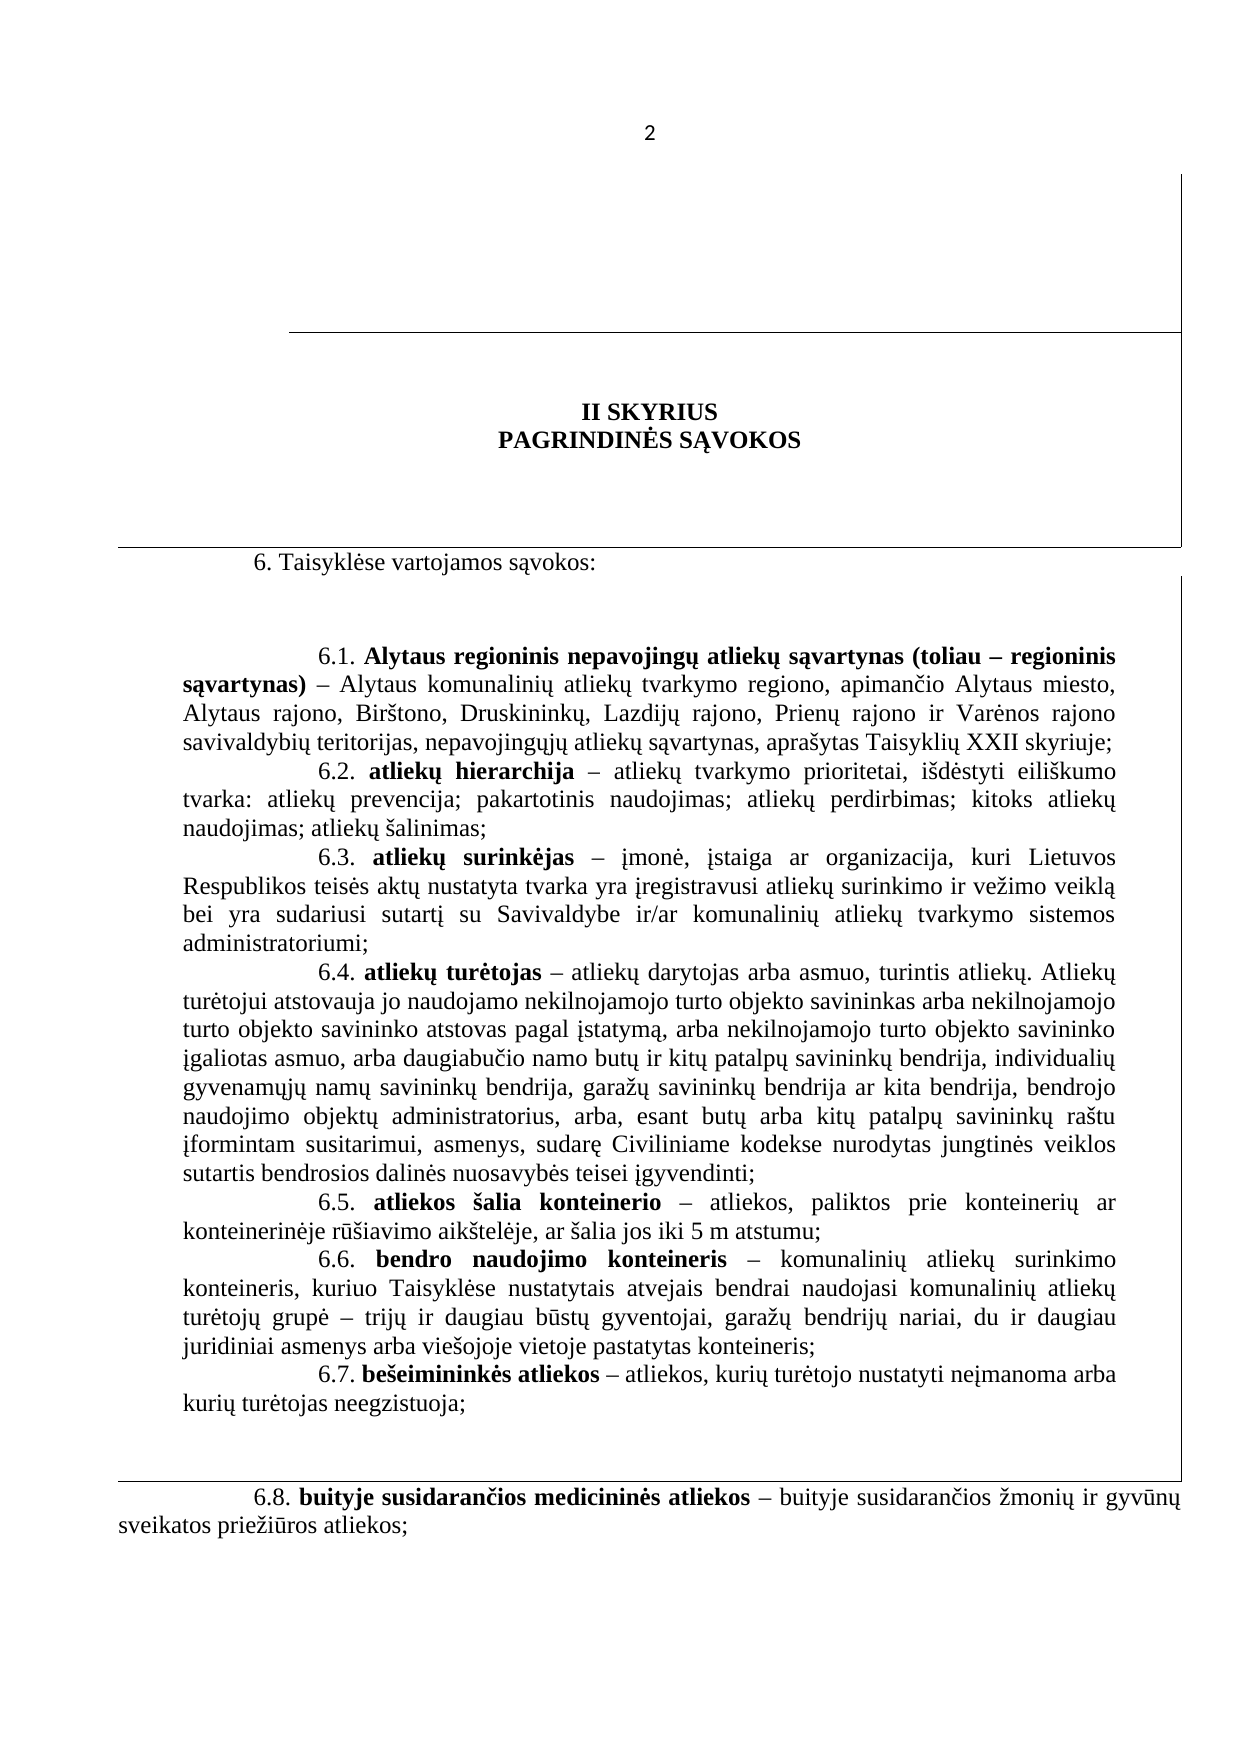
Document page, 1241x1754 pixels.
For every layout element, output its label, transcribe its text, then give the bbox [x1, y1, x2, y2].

text 6.2. atliekų hierarchija – atliekų tvarkymo prioritetai, išdėstyti eiliškumo tvarka: atliekų prevencija; pakartotinis naudojimas; atliekų perdirbimas; kitoks atliekų naudojimas; atliekų šalinimas; [118, 756, 1181, 842]
text 6.4. atliekų turėtojas – atliekų darytojas arba asmuo, turintis atliekų. Atliekų turėtojui atstovauja jo naudojamo nekilnojamojo turto objekto savininkas arba nekilnojamojo turto objekto savininko atstovas pagal įstatymą, arba nekilnojamojo turto objekto savininko įgaliotas asmuo, arba daugiabučio namo butų ir kitų patalpų savininkų bendrija, individualių gyvenamųjų namų savininkų bendrija, garažų savininkų bendrija ar kita bendrija, bendrojo naudojimo objektų administratorius, arba, esant butų arba kitų patalpų savininkų raštu įformintam susitarimui, asmenys, sudarę Civiliniame kodekse nurodytas jungtinės veiklos sutartis bendrosios dalinės nuosavybės teisei įgyvendinti; [118, 957, 1181, 1187]
text 6. Taisyklėse vartojamos sąvokos: [118, 547, 1181, 576]
text 6.5. atliekos šalia konteinerio – atliekos, paliktos prie konteinerių ar konteinerinėje rūšiavimo aikštelėje, ar šalia jos iki 5 m atstumu; [118, 1187, 1181, 1244]
text 6.7. bešeimininkės atliekos – atliekos, kurių turėtojo nustatyti neįmanoma arba kurių turėtojas neegzistuoja; [118, 1359, 1181, 1481]
text II SKYRIUS [118, 332, 1181, 425]
text 6.6. bendro naudojimo konteineris – komunalinių atliekų surinkimo konteineris, kuriuo Taisyklėse nustatytais atvejais bendrai naudojasi komunalinių atliekų turėtojų grupė – trijų ir daugiau būstų gyventojai, garažų bendrijų nariai, du ir daugiau juridiniai asmenys arba viešojoje vietoje pastatytas konteineris; [118, 1244, 1181, 1359]
text 6.8. buityje susidarančios medicininės atliekos – buityje susidarančios žmonių ir gyvūnų sveikatos priežiūros atliekos; [118, 1482, 1181, 1539]
text 6.1. Alytaus regioninis nepavojingų atliekų sąvartynas (toliau – regioninis sąvartynas) – Alytaus komunalinių atliekų tvarkymo regiono, apimančio Alytaus miesto, Alytaus rajono, Birštono, Druskininkų, Lazdijų rajono, Prienų rajono ir Varėnos rajono savivaldybių teritorijas, nepavojingųjų atliekų sąvartynas, aprašytas Taisyklių XXII skyriuje; [118, 576, 1181, 756]
text PAGRINDINĖS SĄVOKOS [118, 425, 1181, 454]
text 6.3. atliekų surinkėjas – įmonė, įstaiga ar organizacija, kuri Lietuvos Respublikos teisės aktų nustatyta tvarka yra įregistravusi atliekų surinkimo ir vežimo veiklą bei yra sudariusi sutartį su Savivaldybe ir/ar komunalinių atliekų tvarkymo sistemos administratoriumi; [118, 842, 1181, 957]
